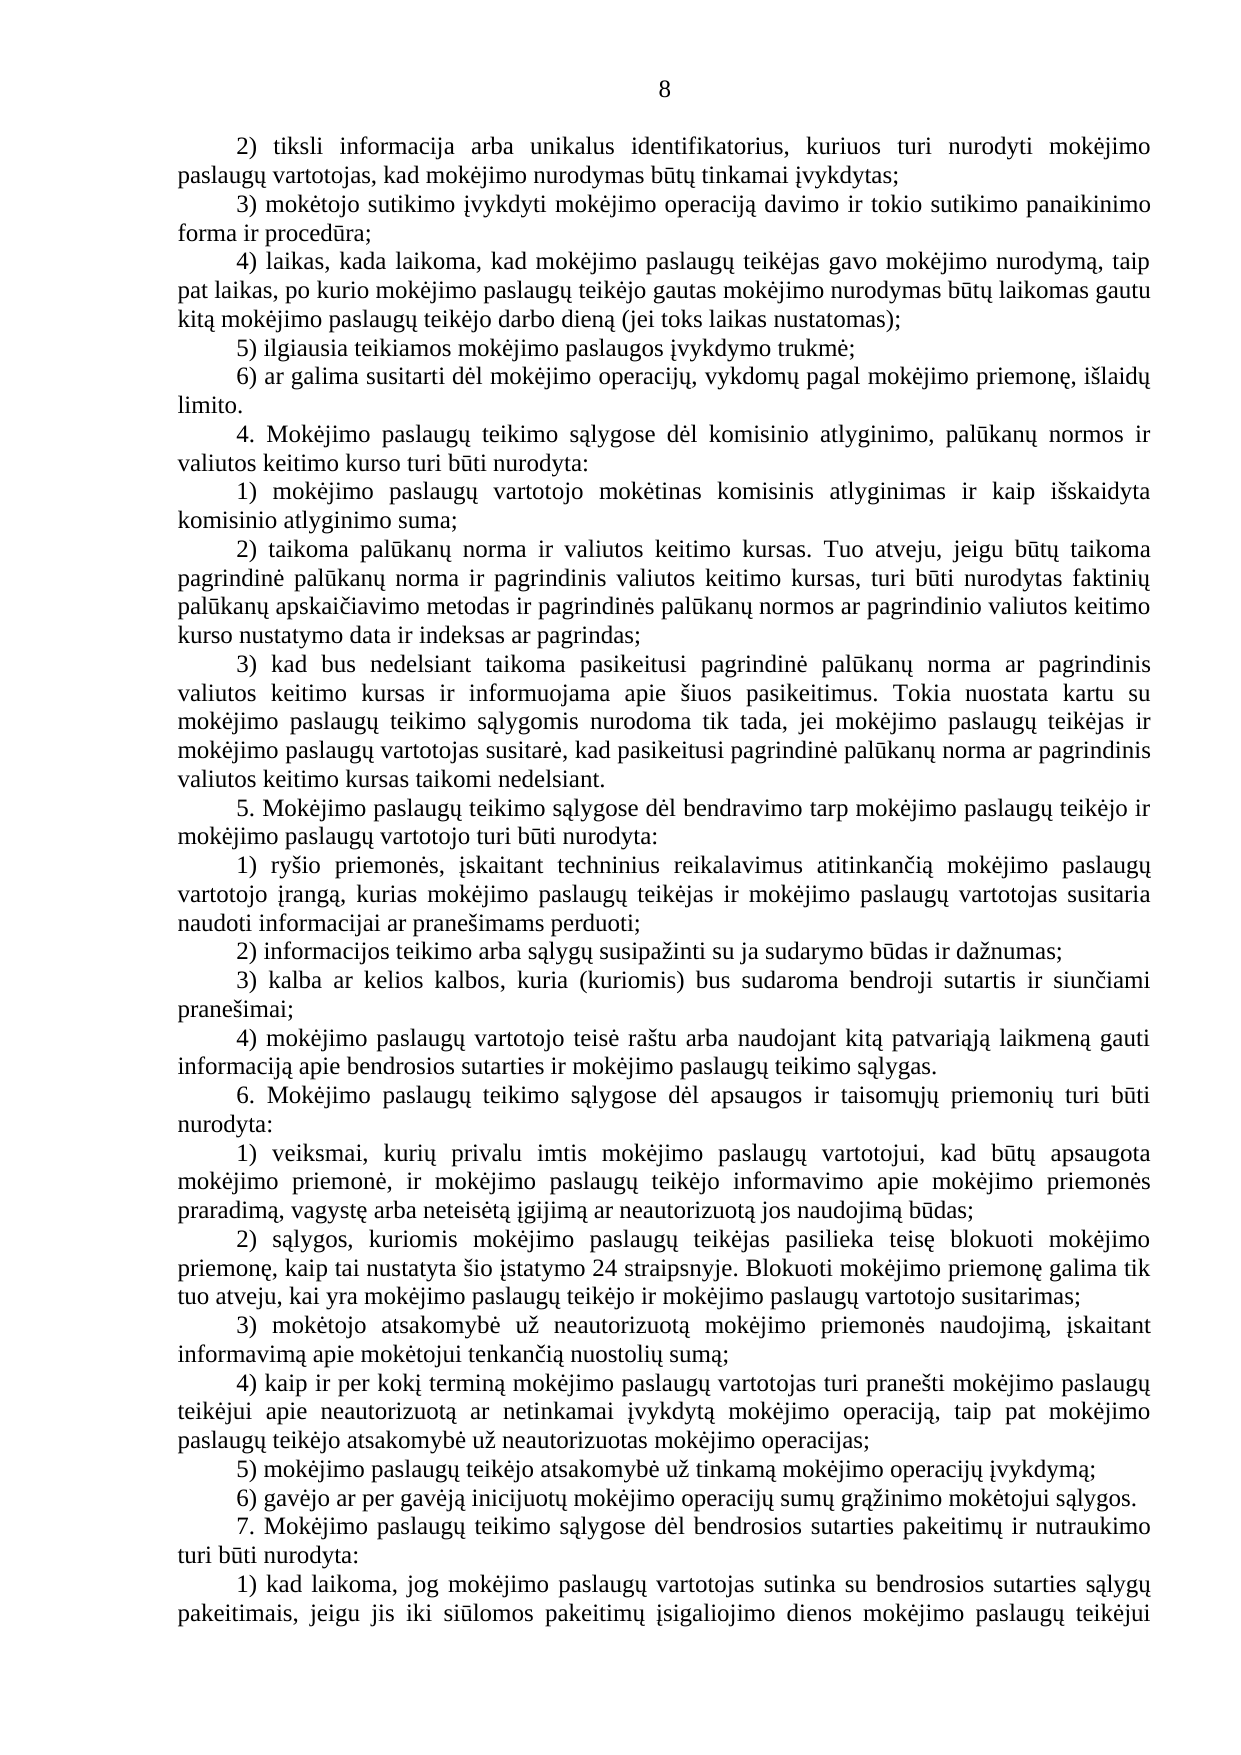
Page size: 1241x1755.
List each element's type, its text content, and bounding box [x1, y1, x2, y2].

text 6) ar galima susitarti dėl mokėjimo operacijų, vykdomų pagal mokėjimo priemonę, išlaidų limito. [177, 361, 1152, 419]
text 2) tiksli informacija arba unikalus identifikatorius, kuriuos turi nurodyti mokėjimo paslaugų vartotojas, kad mokėjimo nurodymas būtų tinkamai įvykdytas; [177, 131, 1152, 189]
text 4. Mokėjimo paslaugų teikimo sąlygose dėl komisinio atlyginimo, palūkanų normos ir valiutos keitimo kurso turi būti nurodyta: [177, 419, 1152, 476]
text 1) ryšio priemonės, įskaitant techninius reikalavimus atitinkančią mokėjimo paslaugų vartotojo įrangą, kurias mokėjimo paslaugų teikėjas ir mokėjimo paslaugų vartotojas susitaria naudoti informacijai ar pranešimams perduoti; [177, 850, 1152, 936]
text 4) mokėjimo paslaugų vartotojo teisė raštu arba naudojant kitą patvariąją laikmeną gauti informaciją apie bendrosios sutarties ir mokėjimo paslaugų teikimo sąlygas. [177, 1023, 1152, 1080]
text 2) taikoma palūkanų norma ir valiutos keitimo kursas. Tuo atveju, jeigu būtų taikoma pagrindinė palūkanų norma ir pagrindinis valiutos keitimo kursas, turi būti nurodytas faktinių palūkanų apskaičiavimo metodas ir pagrindinės palūkanų normos ar pagrindinio valiutos keitimo kurso nustatymo data ir indeksas ar pagrindas; [177, 534, 1152, 649]
text 2) sąlygos, kuriomis mokėjimo paslaugų teikėjas pasilieka teisę blokuoti mokėjimo priemonę, kaip tai nustatyta šio įstatymo 24 straipsnyje. Blokuoti mokėjimo priemonę galima tik tuo atveju, kai yra mokėjimo paslaugų teikėjo ir mokėjimo paslaugų vartotojo susitarimas; [177, 1224, 1152, 1310]
text 1) kad laikoma, jog mokėjimo paslaugų vartotojas sutinka su bendrosios sutarties sąlygų pakeitimais, jeigu jis iki siūlomos pakeitimų įsigaliojimo dienos mokėjimo paslaugų teikėjui [177, 1569, 1152, 1626]
text 3) kalba ar kelios kalbos, kuria (kuriomis) bus sudaroma bendroji sutartis ir siunčiami pranešimai; [177, 965, 1152, 1023]
text 4) laikas, kada laikoma, kad mokėjimo paslaugų teikėjas gavo mokėjimo nurodymą, taip pat laikas, po kurio mokėjimo paslaugų teikėjo gautas mokėjimo nurodymas būtų laikomas gautu kitą mokėjimo paslaugų teikėjo darbo dieną (jei toks laikas nustatomas); [177, 246, 1152, 333]
text 7. Mokėjimo paslaugų teikimo sąlygose dėl bendrosios sutarties pakeitimų ir nutraukimo turi būti nurodyta: [177, 1511, 1152, 1569]
text 1) mokėjimo paslaugų vartotojo mokėtinas komisinis atlyginimas ir kaip išskaidyta komisinio atlyginimo suma; [177, 476, 1152, 534]
text 5. Mokėjimo paslaugų teikimo sąlygose dėl bendravimo tarp mokėjimo paslaugų teikėjo ir mokėjimo paslaugų vartotojo turi būti nurodyta: [177, 793, 1152, 850]
text 6) gavėjo ar per gavėją inicijuotų mokėjimo operacijų sumų grąžinimo mokėtojui sąlygos. [177, 1483, 1152, 1511]
text 3) mokėtojo sutikimo įvykdyti mokėjimo operaciją davimo ir tokio sutikimo panaikinimo forma ir procedūra; [177, 189, 1152, 246]
text 6. Mokėjimo paslaugų teikimo sąlygose dėl apsaugos ir taisomųjų priemonių turi būti nurodyta: [177, 1080, 1152, 1138]
text 2) informacijos teikimo arba sąlygų susipažinti su ja sudarymo būdas ir dažnumas; [177, 936, 1152, 965]
text 5) mokėjimo paslaugų teikėjo atsakomybė už tinkamą mokėjimo operacijų įvykdymą; [177, 1454, 1152, 1483]
text 3) kad bus nedelsiant taikoma pasikeitusi pagrindinė palūkanų norma ar pagrindinis valiutos keitimo kursas ir informuojama apie šiuos pasikeitimus. Tokia nuostata kartu su mokėjimo paslaugų teikimo sąlygomis nurodoma tik tada, jei mokėjimo paslaugų teikėjas ir mokėjimo paslaugų vartotojas susitarė, kad pasikeitusi pagrindinė palūkanų norma ar pagrindinis valiutos keitimo kursas taikomi nedelsiant. [177, 649, 1152, 793]
text 5) ilgiausia teikiamos mokėjimo paslaugos įvykdymo trukmė; [177, 333, 1152, 361]
text 4) kaip ir per kokį terminą mokėjimo paslaugų vartotojas turi pranešti mokėjimo paslaugų teikėjui apie neautorizuotą ar netinkamai įvykdytą mokėjimo operaciją, taip pat mokėjimo paslaugų teikėjo atsakomybė už neautorizuotas mokėjimo operacijas; [177, 1368, 1152, 1454]
text 3) mokėtojo atsakomybė už neautorizuotą mokėjimo priemonės naudojimą, įskaitant informavimą apie mokėtojui tenkančią nuostolių sumą; [177, 1310, 1152, 1368]
text 1) veiksmai, kurių privalu imtis mokėjimo paslaugų vartotojui, kad būtų apsaugota mokėjimo priemonė, ir mokėjimo paslaugų teikėjo informavimo apie mokėjimo priemonės praradimą, vagystę arba neteisėtą įgijimą ar neautorizuotą jos naudojimą būdas; [177, 1138, 1152, 1224]
